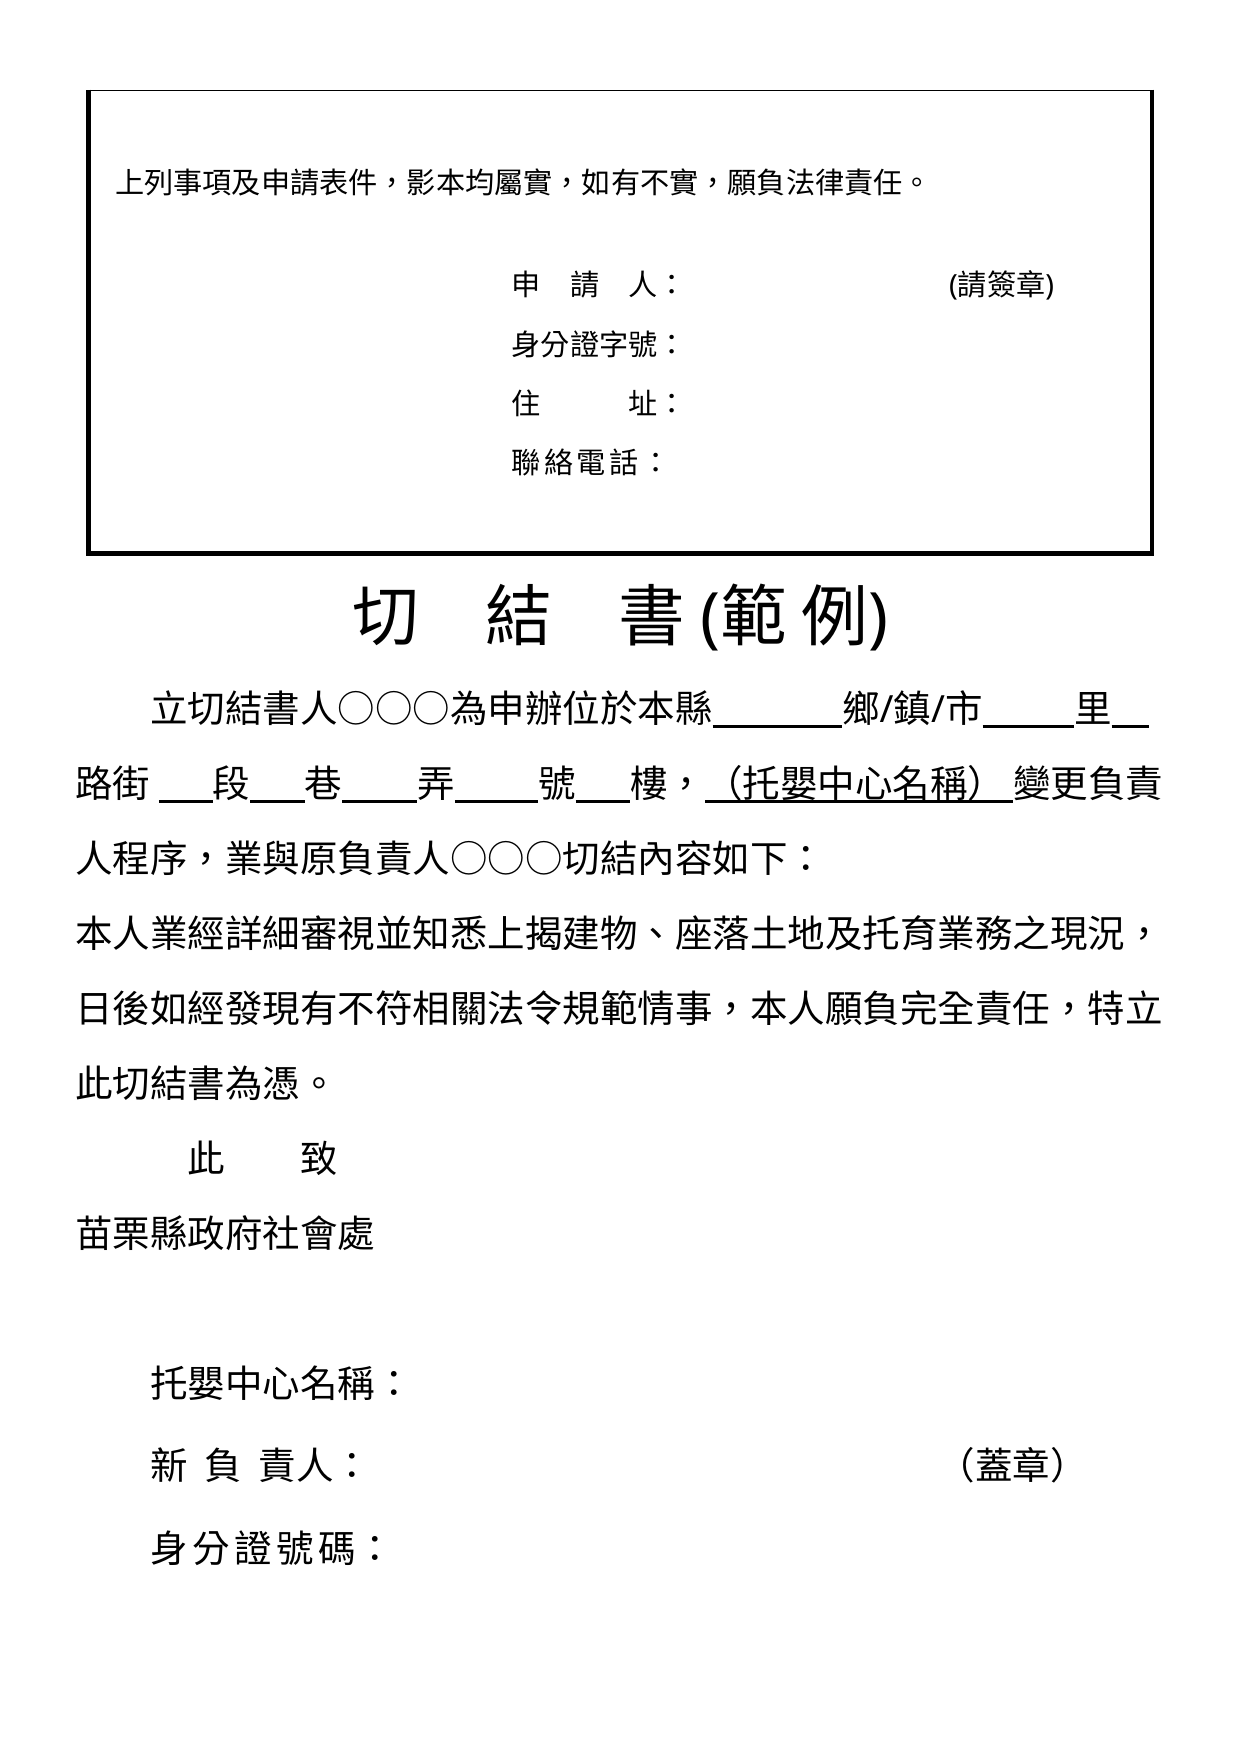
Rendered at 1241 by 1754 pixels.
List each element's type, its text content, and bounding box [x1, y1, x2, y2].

text 托嬰中心名稱： [150, 1343, 1165, 1418]
text 苗栗縣政府社會處 [75, 1193, 1165, 1268]
text 此 致 [75, 1118, 1165, 1193]
text 身分證號碼： [150, 1508, 1165, 1583]
text 新 負 責人： （蓋章） [150, 1426, 1165, 1501]
table_cell 上列事項及申請表件，影本均屬實，如有不實，願負法律責任。 申 請 人： (請簽章) 身分證字號： 住 址： 聯絡電話： [91, 91, 1150, 551]
text 立切結書人○○○為申辦位於本縣 鄉/鎮/市 里 路街 段 巷 弄 號 樓，（托嬰中心名稱） 變更負責人程序，業與原負責人○○○切結內容如下： [75, 668, 1165, 893]
text 本人業經詳細審視並知悉上揭建物、座落土地及托育業務之現況，日後如經發現有不符相關法令規範情事，本人願負完全責任，特立此切結書為憑。 [75, 893, 1165, 1118]
text 切 結 書 (範 例) [75, 556, 1165, 668]
